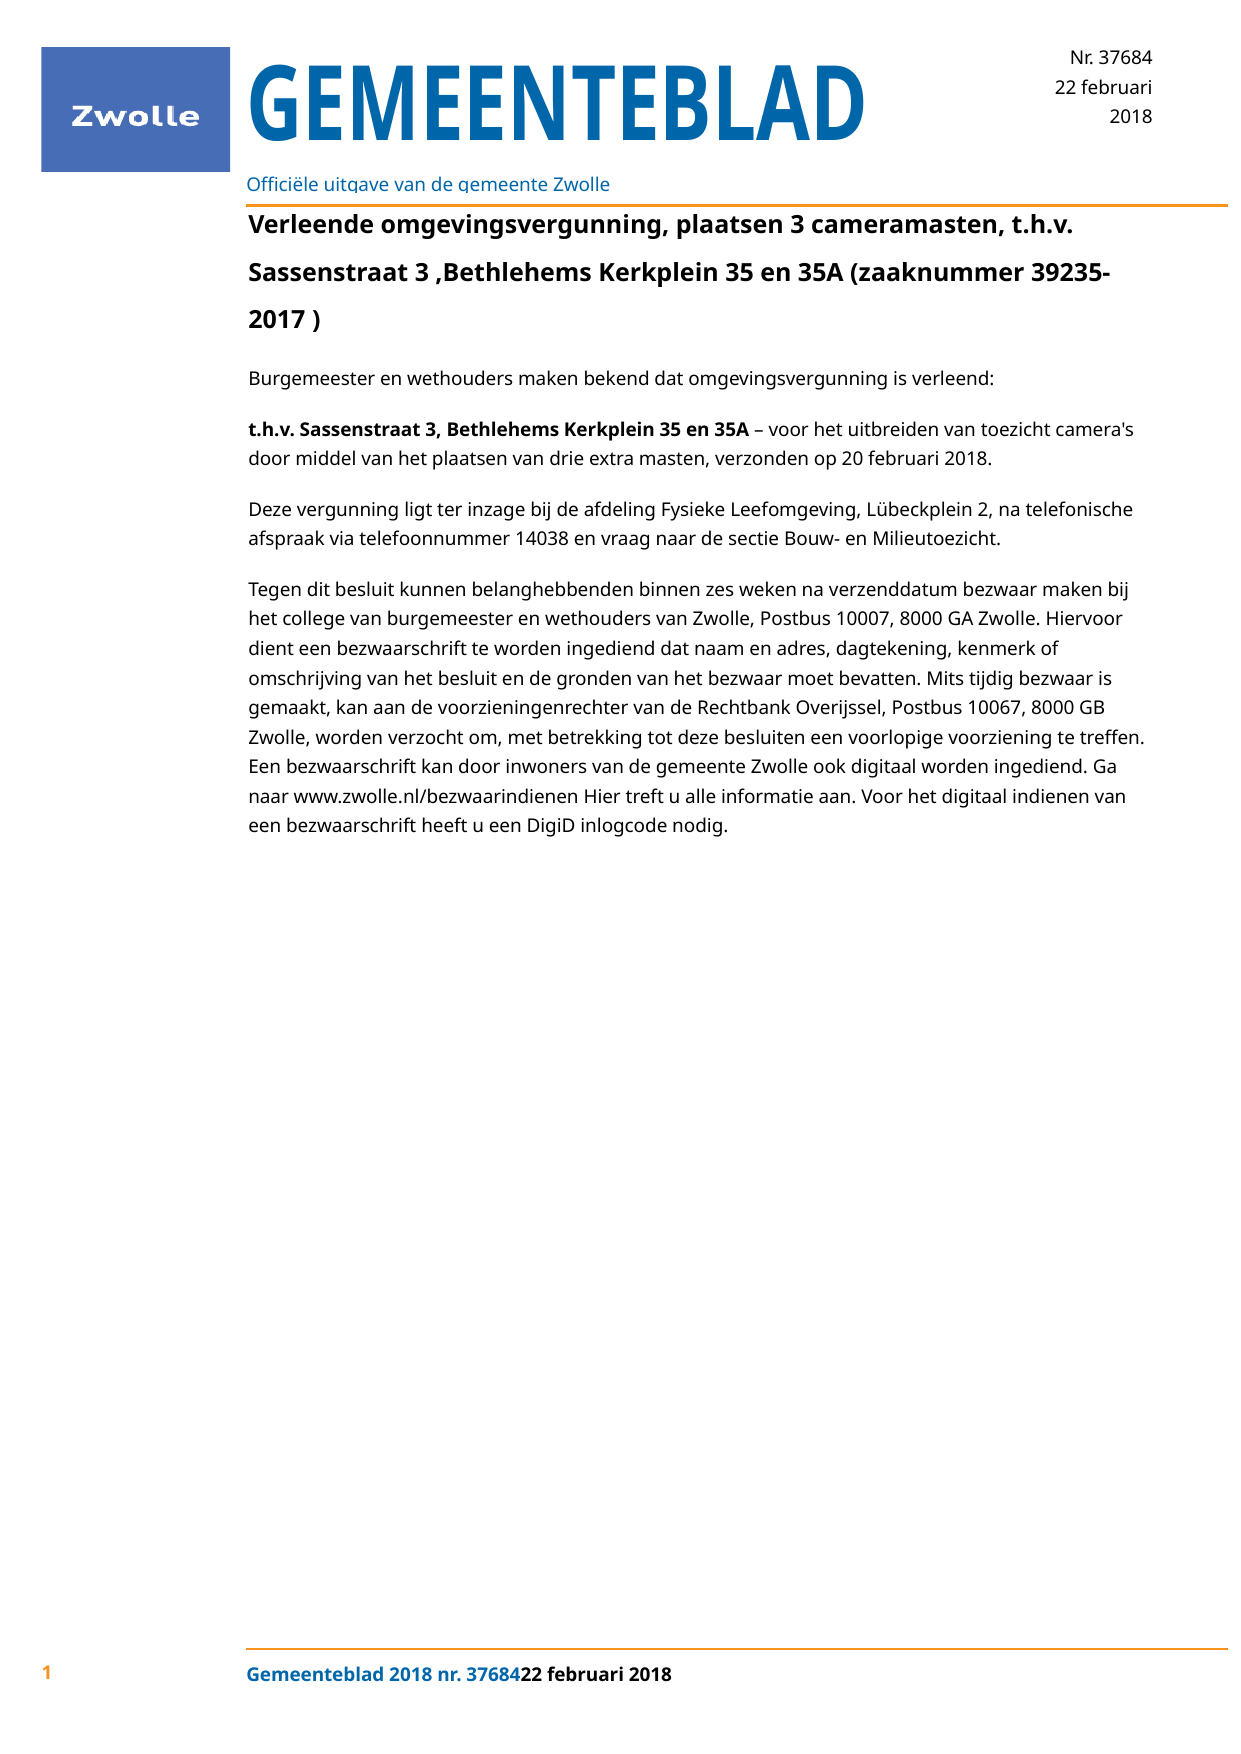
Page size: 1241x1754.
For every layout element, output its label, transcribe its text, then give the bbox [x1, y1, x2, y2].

text Deze vergunning ligt ter inzage bij de afdeling Fysieke Leefomgeving, Lübeckplein 2, na telefonische afspraak via telefoonnummer 14038 en vraag naar de sectie Bouw- en Milieutoezicht. [248, 496, 1152, 551]
picture [41, 47, 231, 172]
text Burgemeester en wethouders maken bekend dat omgevingsvergunning is verleend: [248, 366, 1152, 391]
text Verleende omgevingsvergunning, plaatsen 3 cameramasten, t.h.v. Sassenstraat 3 ,Bethlehems Kerkplein 35 en 35A (zaaknummer 39235-2017 ) [248, 207, 1152, 336]
text t.h.v. Sassenstraat 3, Bethlehems Kerkplein 35 en 35A – voor het uitbreiden van toezicht camera's door middel van het plaatsen van drie extra masten, verzonden op 20 februari 2018. [248, 416, 1152, 471]
text Tegen dit besluit kunnen belanghebbenden binnen zes weken na verzenddatum bezwaar maken bij het college van burgemeester en wethouders van Zwolle, Postbus 10007, 8000 GA Zwolle. Hiervoor dient een bezwaarschrift te worden ingediend dat naam en adres, dagtekening, kenmerk of omschrijving van het besluit en de gronden van het bezwaar moet bevatten. Mits tijdig bezwaar is gemaakt, kan aan de voorzieningenrechter van de Rechtbank Overijssel, Postbus 10067, 8000 GB Zwolle, worden verzocht om, met betrekking tot deze besluiten een voorlopige voorziening te treffen. Een bezwaarschrift kan door inwoners van de gemeente Zwolle ook digitaal worden ingediend. Ga naar www.zwolle.nl/bezwaarindienen Hier treft u alle informatie aan. Voor het digitaal indienen van een bezwaarschrift heeft u een DigiD inlogcode nodig. [248, 576, 1152, 838]
